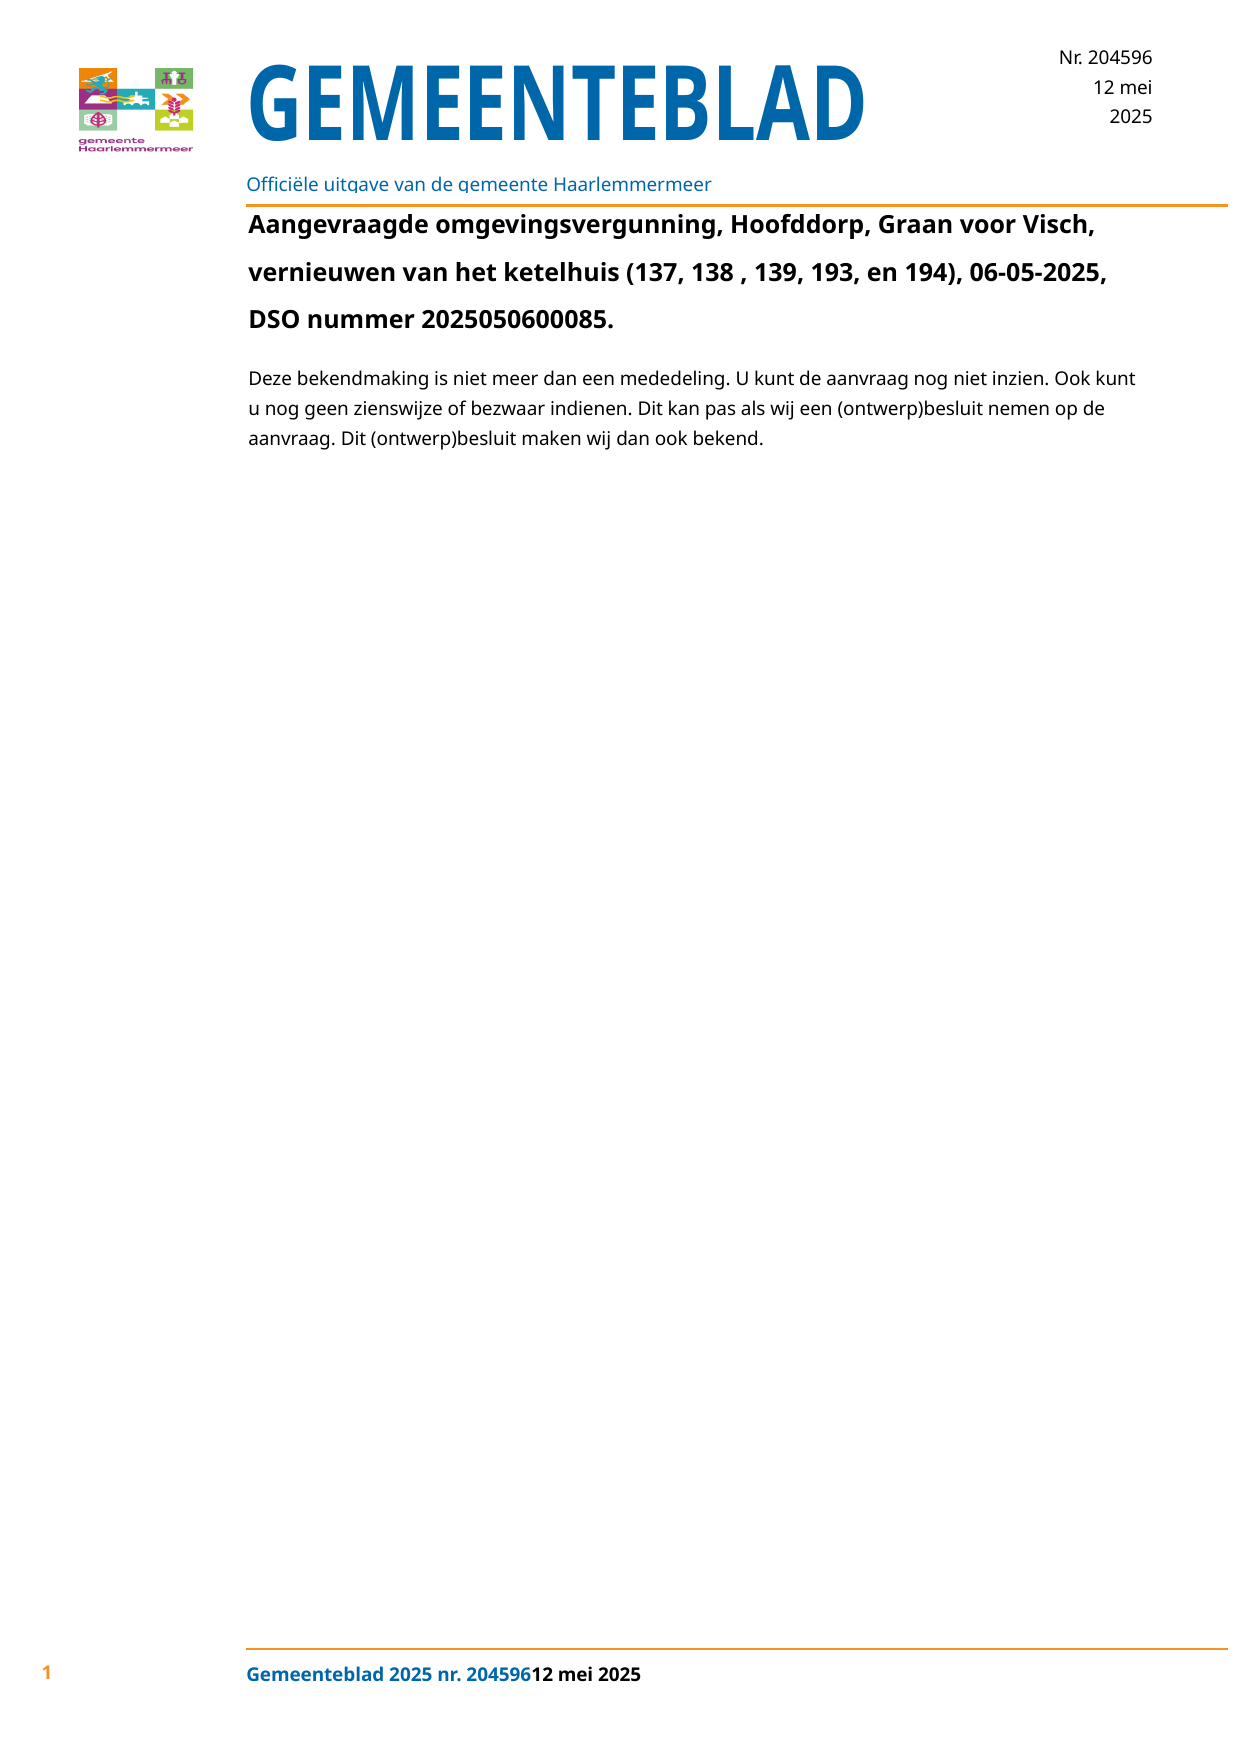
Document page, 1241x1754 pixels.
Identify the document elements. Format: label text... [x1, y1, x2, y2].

text Deze bekendmaking is niet meer dan een mededeling. U kunt de aanvraag nog niet inzien. Ook kunt u nog geen zienswijze of bezwaar indienen. Dit kan pas als wij een (ontwerp)besluit nemen op de aanvraag. Dit (ontwerp)besluit maken wij dan ook bekend. [248, 366, 1152, 450]
text Aangevraagde omgevingsvergunning, Hoofddorp, Graan voor Visch, vernieuwen van het ketelhuis (137, 138 , 139, 193, en 194), 06-05-2025, DSO nummer 2025050600085. [248, 207, 1152, 336]
picture [41, 47, 231, 172]
